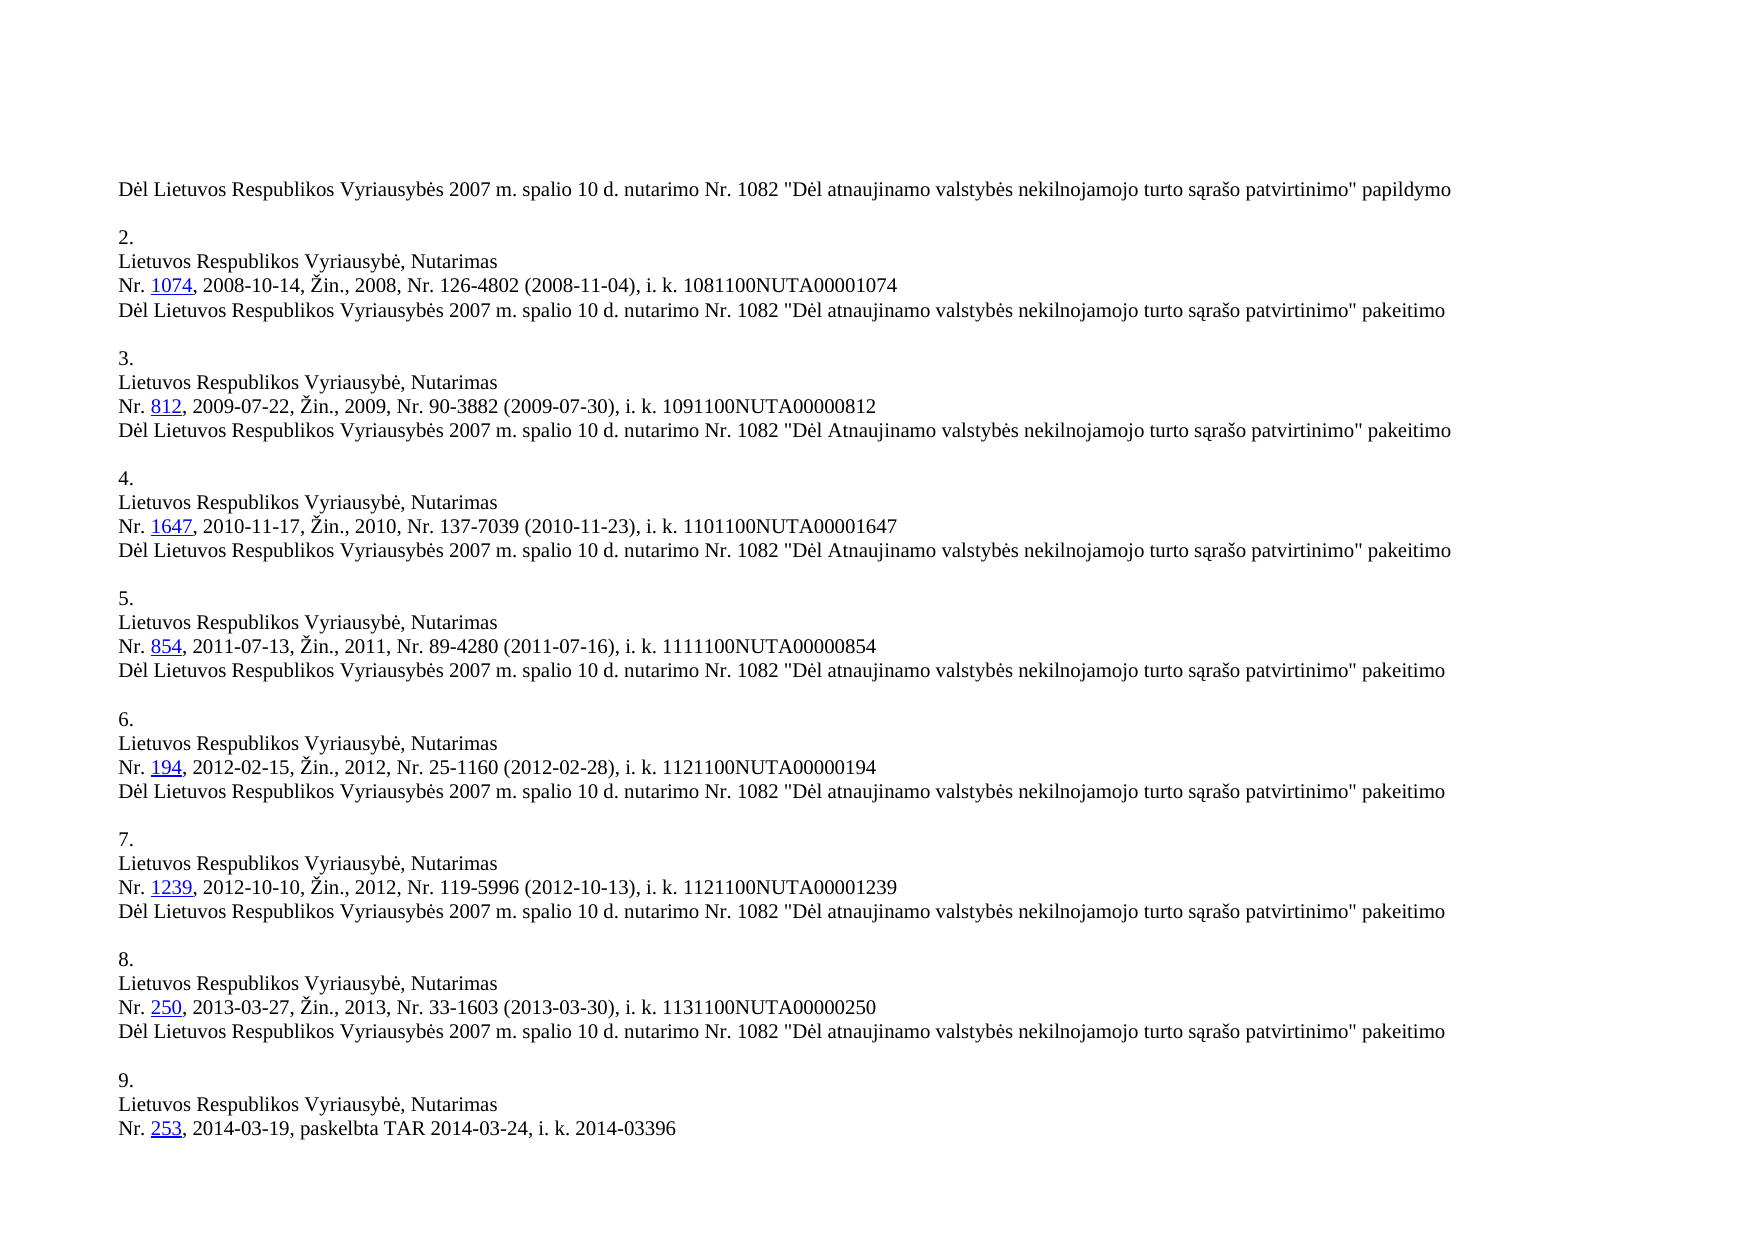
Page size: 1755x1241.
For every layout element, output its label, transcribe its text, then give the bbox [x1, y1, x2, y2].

text Nr. 1239, 2012-10-10, Žin., 2012, Nr. 119-5996 (2012-10-13), i. k. 1121100NUTA00001239 [118, 875, 1636, 899]
text Nr. 194, 2012-02-15, Žin., 2012, Nr. 25-1160 (2012-02-28), i. k. 1121100NUTA00000194 [118, 755, 1636, 779]
text Dėl Lietuvos Respublikos Vyriausybės 2007 m. spalio 10 d. nutarimo Nr. 1082 "Dėl atnaujinamo valstybės nekilnojamojo turto sąrašo patvirtinimo" papildymo [118, 177, 1636, 201]
text 8. [118, 947, 1636, 971]
text 9. [118, 1067, 1636, 1092]
text Nr. 1647, 2010-11-17, Žin., 2010, Nr. 137-7039 (2010-11-23), i. k. 1101100NUTA00001647 [118, 514, 1636, 538]
text Dėl Lietuvos Respublikos Vyriausybės 2007 m. spalio 10 d. nutarimo Nr. 1082 "Dėl atnaujinamo valstybės nekilnojamojo turto sąrašo patvirtinimo" pakeitimo [118, 779, 1636, 803]
text Dėl Lietuvos Respublikos Vyriausybės 2007 m. spalio 10 d. nutarimo Nr. 1082 "Dėl atnaujinamo valstybės nekilnojamojo turto sąrašo patvirtinimo" pakeitimo [118, 297, 1636, 322]
text 3. [118, 346, 1636, 370]
text Dėl Lietuvos Respublikos Vyriausybės 2007 m. spalio 10 d. nutarimo Nr. 1082 "Dėl Atnaujinamo valstybės nekilnojamojo turto sąrašo patvirtinimo" pakeitimo [118, 418, 1636, 442]
text Dėl Lietuvos Respublikos Vyriausybės 2007 m. spalio 10 d. nutarimo Nr. 1082 "Dėl Atnaujinamo valstybės nekilnojamojo turto sąrašo patvirtinimo" pakeitimo [118, 538, 1636, 562]
text Dėl Lietuvos Respublikos Vyriausybės 2007 m. spalio 10 d. nutarimo Nr. 1082 "Dėl atnaujinamo valstybės nekilnojamojo turto sąrašo patvirtinimo" pakeitimo [118, 899, 1636, 923]
text Lietuvos Respublikos Vyriausybė, Nutarimas [118, 370, 1636, 394]
text Dėl Lietuvos Respublikos Vyriausybės 2007 m. spalio 10 d. nutarimo Nr. 1082 "Dėl atnaujinamo valstybės nekilnojamojo turto sąrašo patvirtinimo" pakeitimo [118, 1019, 1636, 1043]
text Lietuvos Respublikos Vyriausybė, Nutarimas [118, 731, 1636, 755]
text 4. [118, 466, 1636, 490]
text 7. [118, 827, 1636, 851]
text 5. [118, 586, 1636, 610]
text Lietuvos Respublikos Vyriausybė, Nutarimas [118, 490, 1636, 514]
text Nr. 1074, 2008-10-14, Žin., 2008, Nr. 126-4802 (2008-11-04), i. k. 1081100NUTA00001074 [118, 273, 1636, 297]
text Lietuvos Respublikos Vyriausybė, Nutarimas [118, 610, 1636, 634]
text Dėl Lietuvos Respublikos Vyriausybės 2007 m. spalio 10 d. nutarimo Nr. 1082 "Dėl atnaujinamo valstybės nekilnojamojo turto sąrašo patvirtinimo" pakeitimo [118, 658, 1636, 682]
text Nr. 253, 2014-03-19, paskelbta TAR 2014-03-24, i. k. 2014-03396 [118, 1116, 1636, 1140]
text Lietuvos Respublikos Vyriausybė, Nutarimas [118, 851, 1636, 875]
text Lietuvos Respublikos Vyriausybė, Nutarimas [118, 971, 1636, 995]
text Lietuvos Respublikos Vyriausybė, Nutarimas [118, 249, 1636, 273]
text 6. [118, 707, 1636, 731]
text 2. [118, 225, 1636, 249]
text Lietuvos Respublikos Vyriausybė, Nutarimas [118, 1092, 1636, 1116]
text Nr. 812, 2009-07-22, Žin., 2009, Nr. 90-3882 (2009-07-30), i. k. 1091100NUTA00000812 [118, 394, 1636, 418]
text Nr. 854, 2011-07-13, Žin., 2011, Nr. 89-4280 (2011-07-16), i. k. 1111100NUTA00000854 [118, 634, 1636, 658]
text Nr. 250, 2013-03-27, Žin., 2013, Nr. 33-1603 (2013-03-30), i. k. 1131100NUTA00000250 [118, 995, 1636, 1019]
